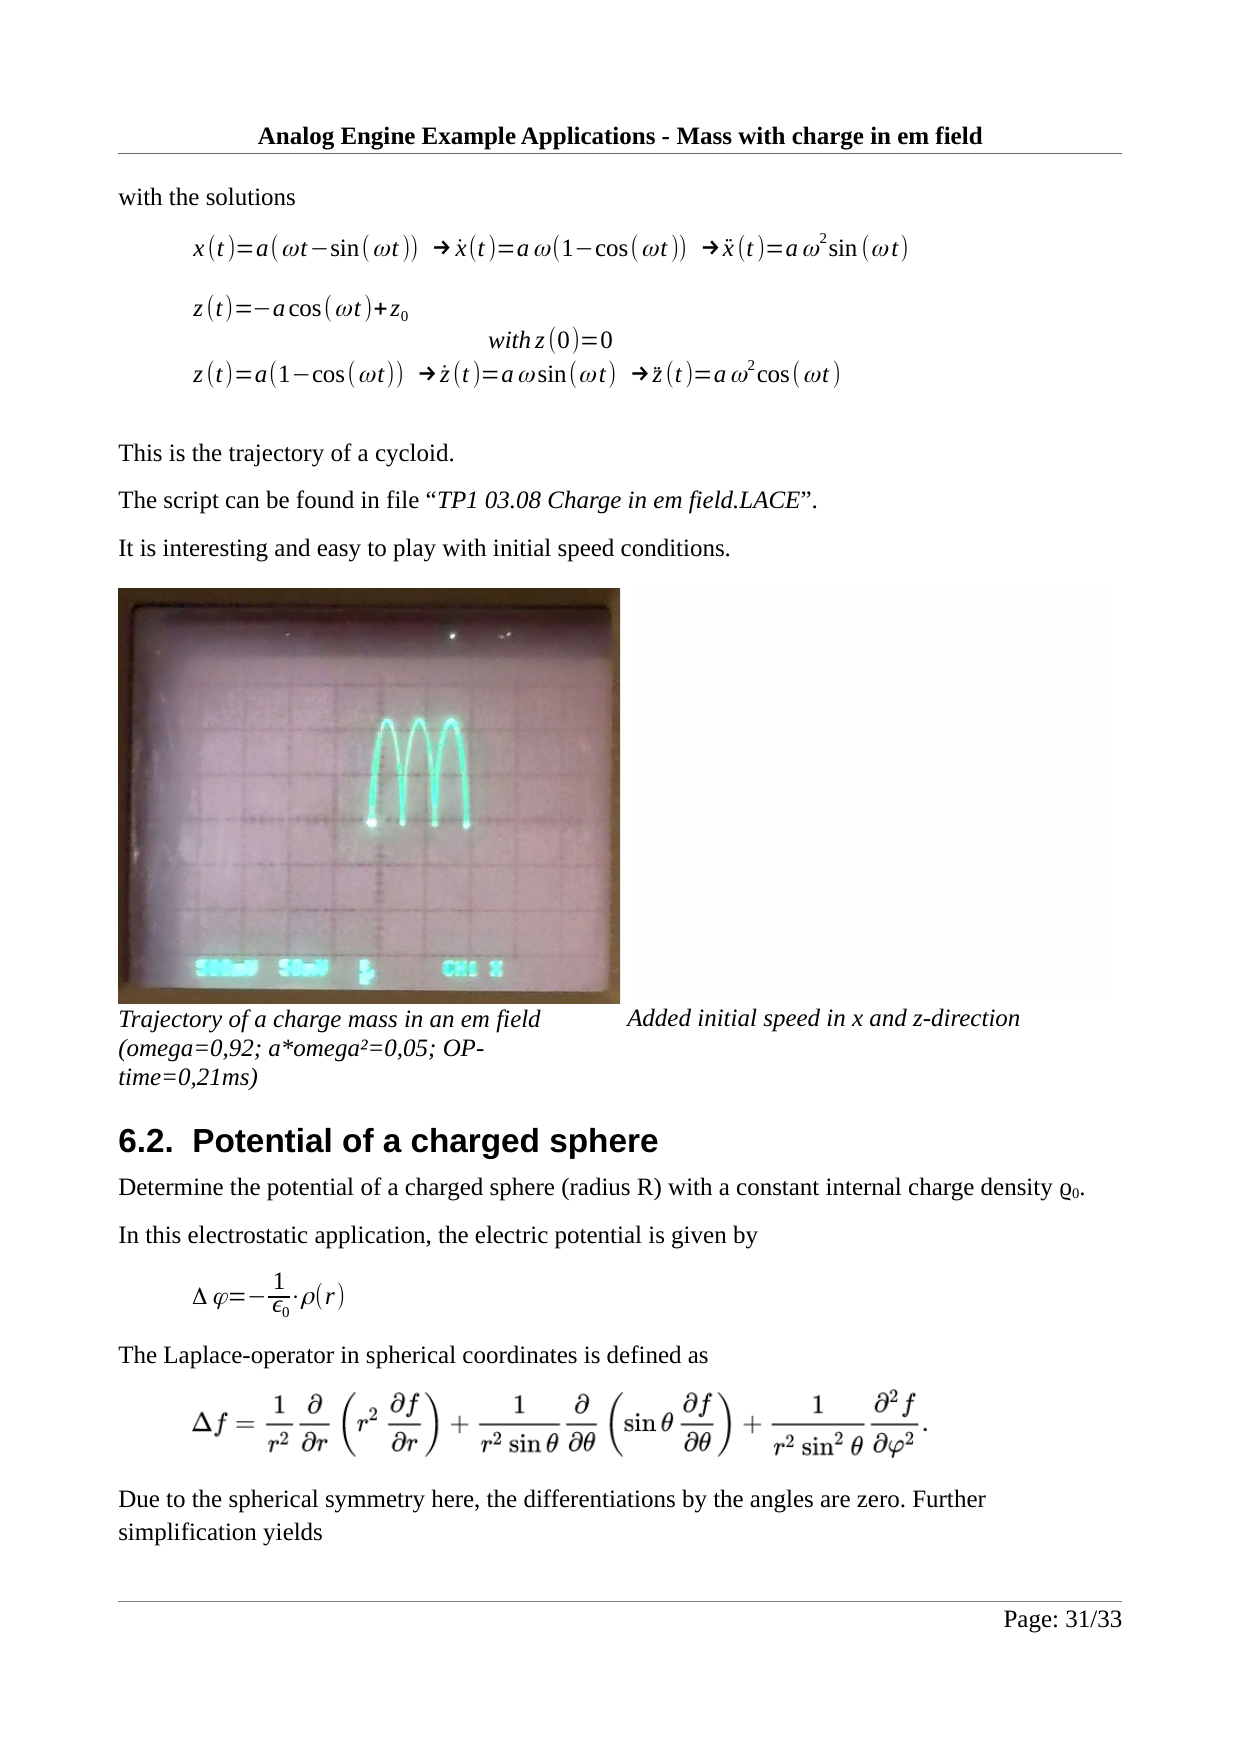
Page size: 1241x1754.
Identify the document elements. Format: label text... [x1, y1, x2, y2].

picture [118, 588, 621, 1004]
text with the solutions [118, 182, 1122, 211]
text Determine the potential of a charged sphere (radius R) with a constant internal charge density ϱ0. [118, 1172, 1122, 1201]
text Due to the spherical symmetry here, the differentiations by the angles are zero. Further simplification yields [118, 1484, 1122, 1546]
table_header [620, 581, 1122, 1101]
text It is interesting and easy to play with initial speed conditions. [118, 533, 1122, 562]
text In this electrostatic application, the electric potential is given by [118, 1220, 1122, 1249]
table_header [118, 581, 620, 588]
text The script can be found in file “TP1 03.08 Charge in em field.LACE”. [118, 485, 1122, 514]
picture [634, 587, 1114, 1003]
picture [192, 1387, 929, 1460]
text This is the trajectory of a cycloid. [118, 438, 1122, 467]
table_header [118, 1004, 620, 1101]
subtitle Potential of a charged sphere [118, 1122, 1122, 1160]
text The Laplace-operator in spherical coordinates is defined as [118, 1340, 1122, 1368]
